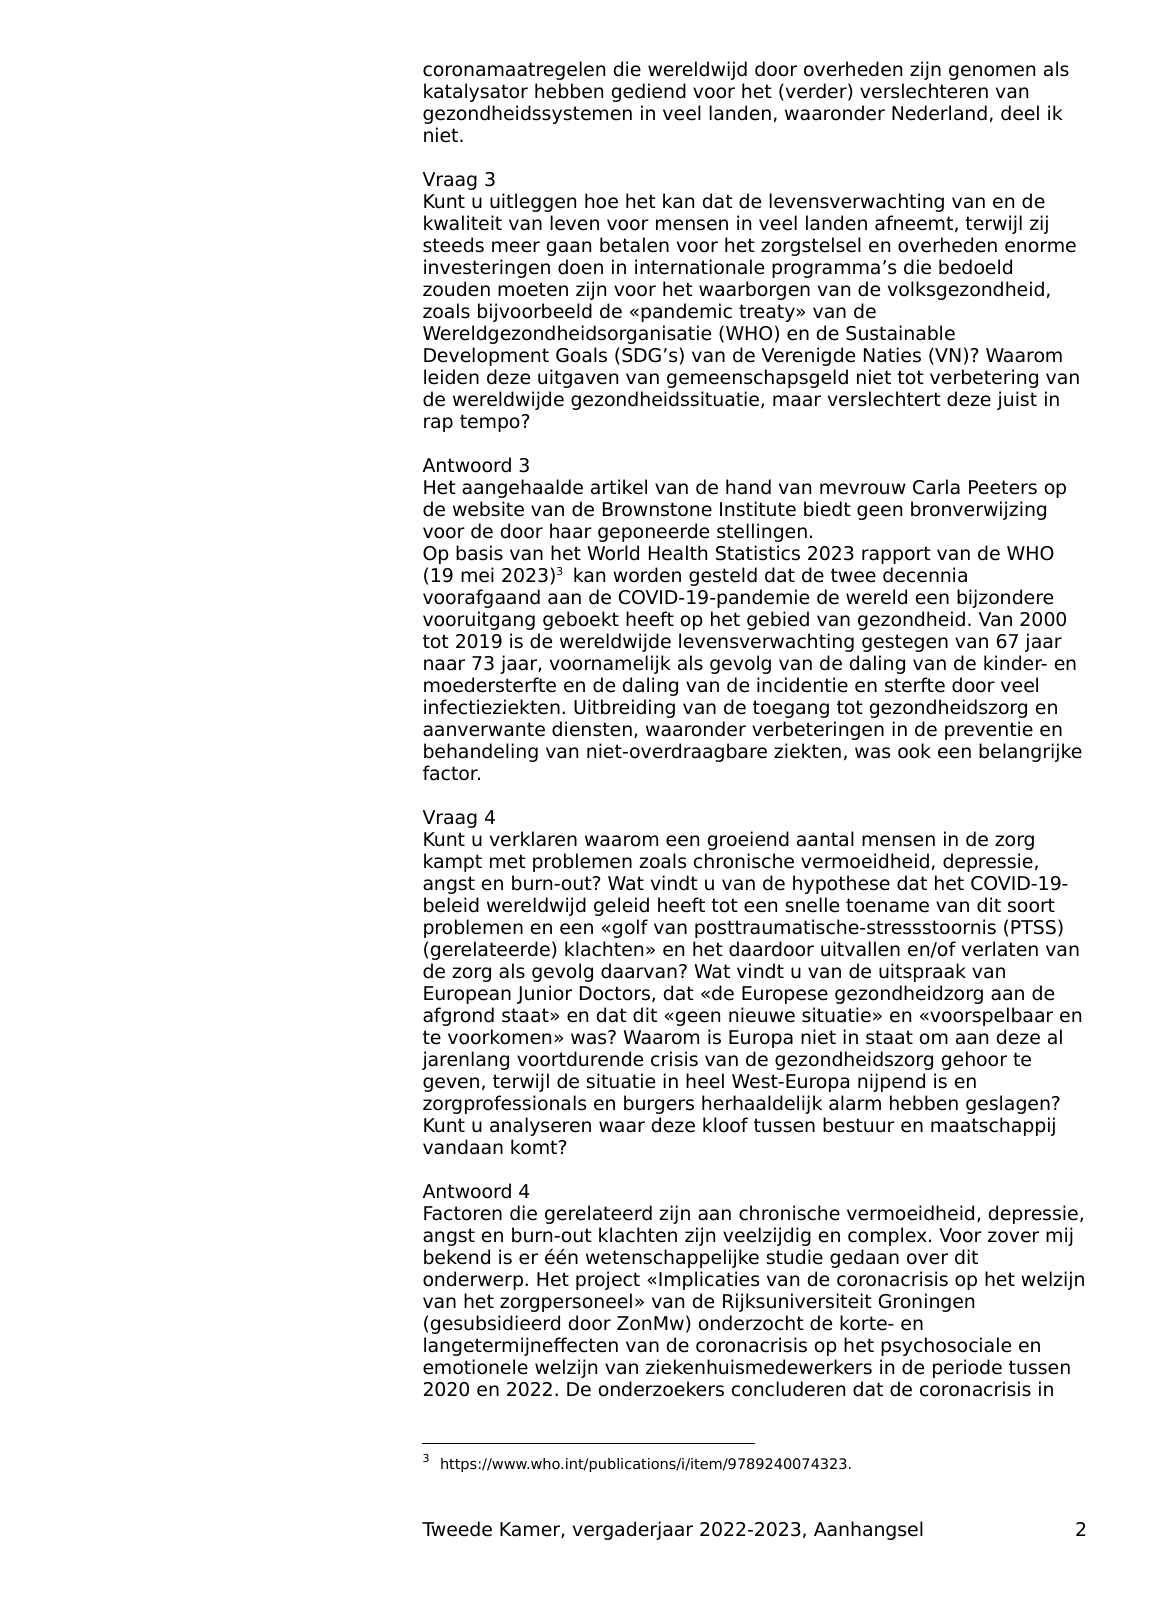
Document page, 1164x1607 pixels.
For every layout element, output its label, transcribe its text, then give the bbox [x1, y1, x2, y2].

text https://www.who.int/publications/i/item/9789240074323. [422, 1452, 1087, 1474]
text Factoren die gerelateerd zijn aan chronische vermoeidheid, depressie, angst en burn-out klachten zijn veelzijdig en complex. Voor zover mij bekend is er één wetenschappelijke studie gedaan over dit onderwerp. Het project «Implicaties van de coronacrisis op het welzijn van het zorgpersoneel» van de Rijksuniversiteit Groningen (gesubsidieerd door ZonMw) onderzocht de korte- en langetermijneffecten van de coronacrisis op het psychosociale en emotionele welzijn van ziekenhuismedewerkers in de periode tussen 2020 en 2022. De onderzoekers concluderen dat de coronacrisis in [422, 1203, 1087, 1401]
text Op basis van het World Health Statistics 2023 rapport van de WHO (19 mei 2023) kan worden gesteld dat de twee decennia voorafgaand aan de COVID-19-pandemie de wereld een bijzondere vooruitgang geboekt heeft op het gebied van gezondheid. Van 2000 tot 2019 is de wereldwijde levensverwachting gestegen van 67 jaar naar 73 jaar, voornamelijk als gevolg van de daling van de kinder- en moedersterfte en de daling van de incidentie en sterfte door veel infectieziekten. Uitbreiding van de toegang tot gezondheidszorg en aanverwante diensten, waaronder verbeteringen in de preventie en behandeling van niet-overdraagbare ziekten, was ook een belangrijke factor. [422, 543, 1087, 785]
text Vraag 4 [422, 807, 1087, 829]
text Kunt u uitleggen hoe het kan dat de levensverwachting van en de kwaliteit van leven voor mensen in veel landen afneemt, terwijl zij steeds meer gaan betalen voor het zorgstelsel en overheden enorme investeringen doen in internationale programma’s die bedoeld zouden moeten zijn voor het waarborgen van de volksgezondheid, zoals bijvoorbeeld de «pandemic treaty» van de Wereldgezondheidsorganisatie (WHO) en de Sustainable Development Goals (SDG’s) van de Verenigde Naties (VN)? Waarom leiden deze uitgaven van gemeenschapsgeld niet tot verbetering van de wereldwijde gezondheidssituatie, maar verslechtert deze juist in rap tempo? [422, 191, 1087, 433]
text Antwoord 3 [422, 455, 1087, 477]
text Het aangehaalde artikel van de hand van mevrouw Carla Peeters op de website van de Brownstone Institute biedt geen bronverwijzing voor de door haar geponeerde stellingen. [422, 477, 1087, 543]
text Kunt u verklaren waarom een groeiend aantal mensen in de zorg kampt met problemen zoals chronische vermoeidheid, depressie, angst en burn-out? Wat vindt u van de hypothese dat het COVID-19-beleid wereldwijd geleid heeft tot een snelle toename van dit soort problemen en een «golf van posttraumatische-stressstoornis (PTSS) (gerelateerde) klachten» en het daardoor uitvallen en/of verlaten van de zorg als gevolg daarvan? Wat vindt u van de uitspraak van European Junior Doctors, dat «de Europese gezondheidzorg aan de afgrond staat» en dat dit «geen nieuwe situatie» en «voorspelbaar en te voorkomen» was? Waarom is Europa niet in staat om aan deze al jarenlang voortdurende crisis van de gezondheidszorg gehoor te geven, terwijl de situatie in heel West-Europa nijpend is en zorgprofessionals en burgers herhaaldelijk alarm hebben geslagen? Kunt u analyseren waar deze kloof tussen bestuur en maatschappij vandaan komt? [422, 829, 1087, 1159]
text Antwoord 4 [422, 1181, 1087, 1203]
text coronamaatregelen die wereldwijd door overheden zijn genomen als katalysator hebben gediend voor het (verder) verslechteren van gezondheidssystemen in veel landen, waaronder Nederland, deel ik niet. [422, 59, 1087, 147]
text Vraag 3 [422, 169, 1087, 191]
